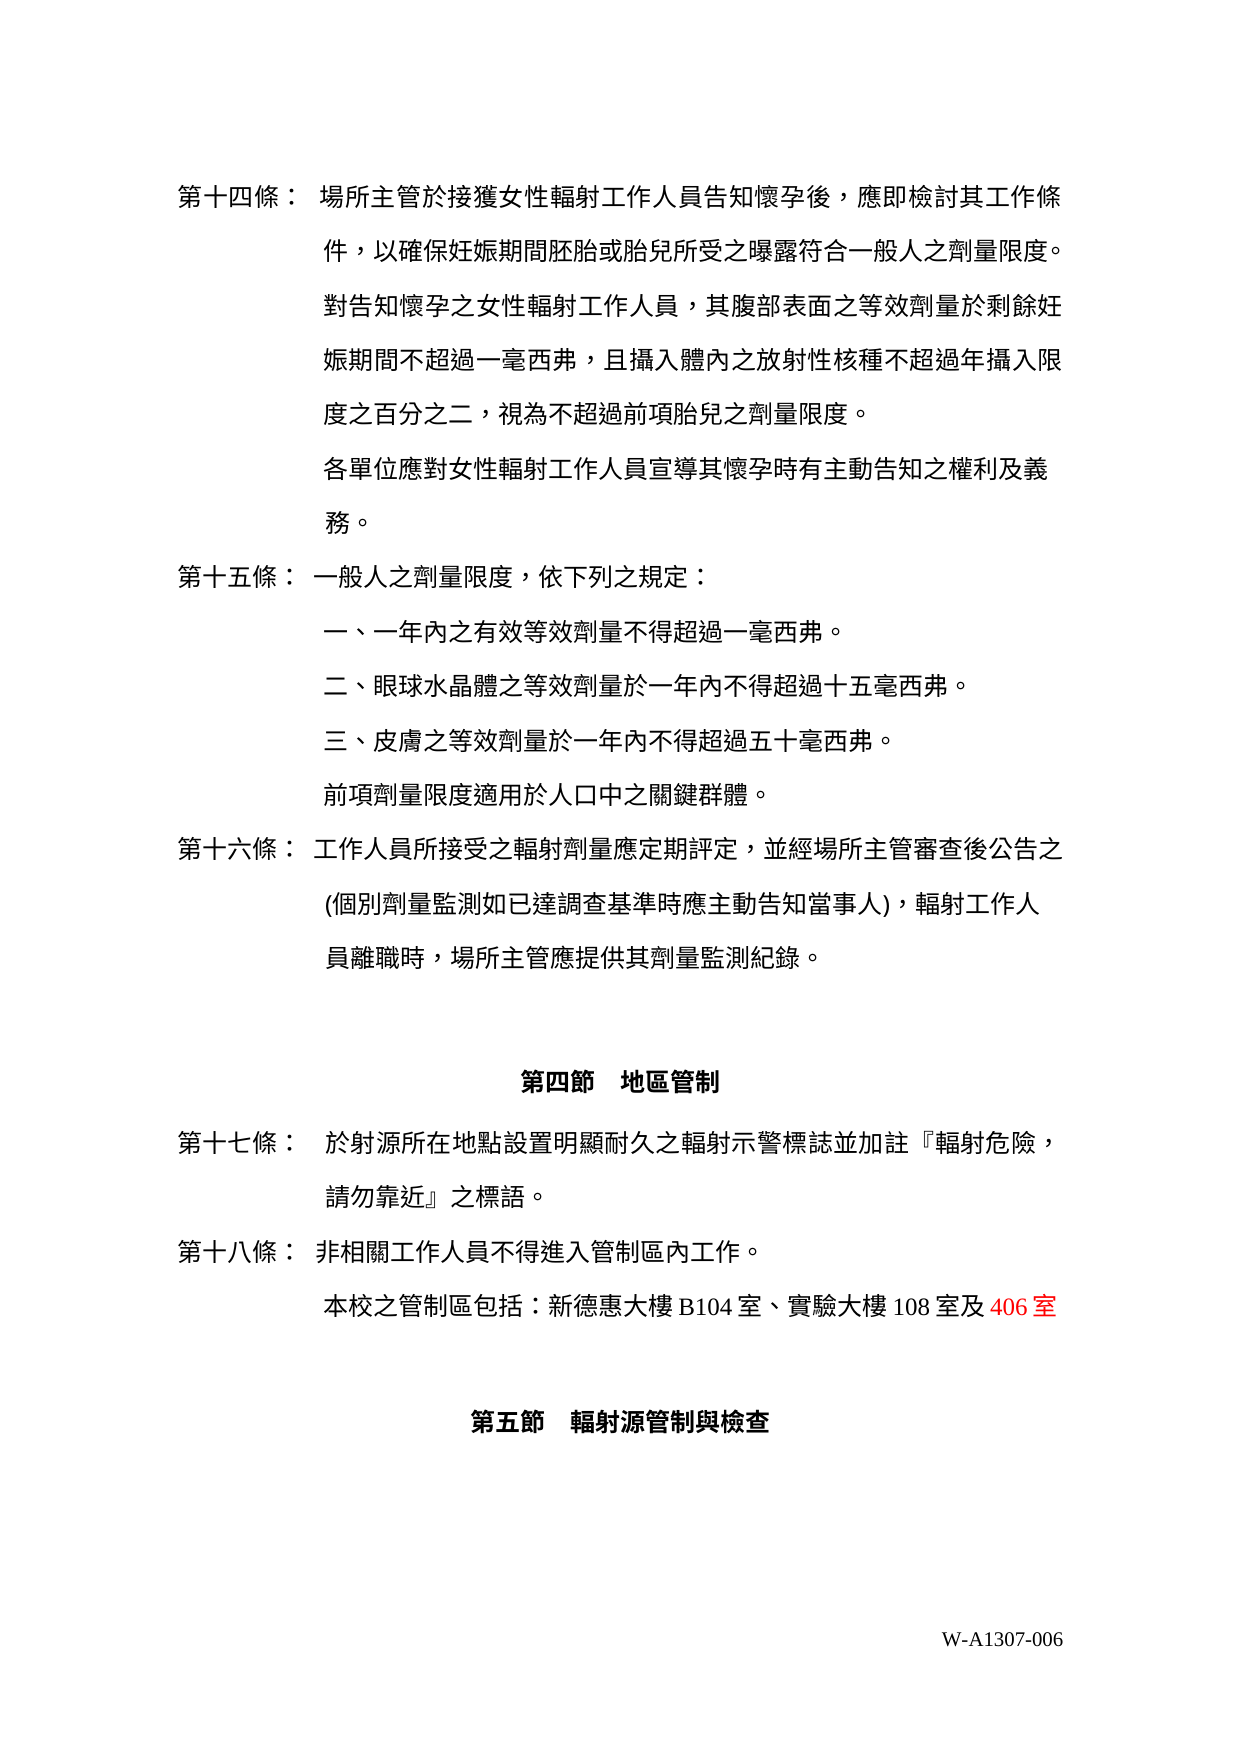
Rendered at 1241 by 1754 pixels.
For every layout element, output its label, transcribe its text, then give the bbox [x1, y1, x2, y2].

text 第十八條： 非相關工作人員不得進入管制區內工作。 [177, 1232, 1063, 1268]
text 各單位應對女性輻射工作人員宣導其懷孕時有主動告知之權利及義務。 [323, 449, 1063, 540]
text 第十七條： 於射源所在地點設置明顯耐久之輻射示警標誌並加註『輻射危險，請勿靠近』之標語。 [177, 1123, 1063, 1214]
text 二、眼球水晶體之等效劑量於一年內不得超過十五毫西弗。 [177, 667, 1063, 703]
text 三、皮膚之等效劑量於一年內不得超過五十毫西弗。 [177, 721, 1063, 757]
text 第十四條： 場所主管於接獲女性輻射工作人員告知懷孕後，應即檢討其工作條件，以確保妊娠期間胚胎或胎兒所受之曝露符合一般人之劑量限度。對告知懷孕之女性輻射工作人員，其腹部表面之等效劑量於剩餘妊娠期間不超過一毫西弗，且攝入體內之放射性核種不超過年攝入限度之百分之二，視為不超過前項胎兒之劑量限度。 [177, 177, 1063, 431]
text 前項劑量限度適用於人口中之關鍵群體。 [323, 775, 1063, 812]
text 本校之管制區包括：新德惠大樓B104室、實驗大樓108室及406室 [323, 1286, 1063, 1323]
subtitle 第四節 地區管制 [177, 1063, 1063, 1099]
text 一、一年內之有效等效劑量不得超過一毫西弗。 [177, 612, 1063, 648]
subtitle 第五節 輻射源管制與檢查 [177, 1403, 1063, 1439]
text 第十六條： 工作人員所接受之輻射劑量應定期評定，並經場所主管審查後公告之。(個別劑量監測如已達調查基準時應主動告知當事人)，輻射工作人員離職時，場所主管應提供其劑量監測紀錄。 [177, 830, 1063, 975]
text 第十五條： 一般人之劑量限度，依下列之規定： [177, 558, 1063, 594]
